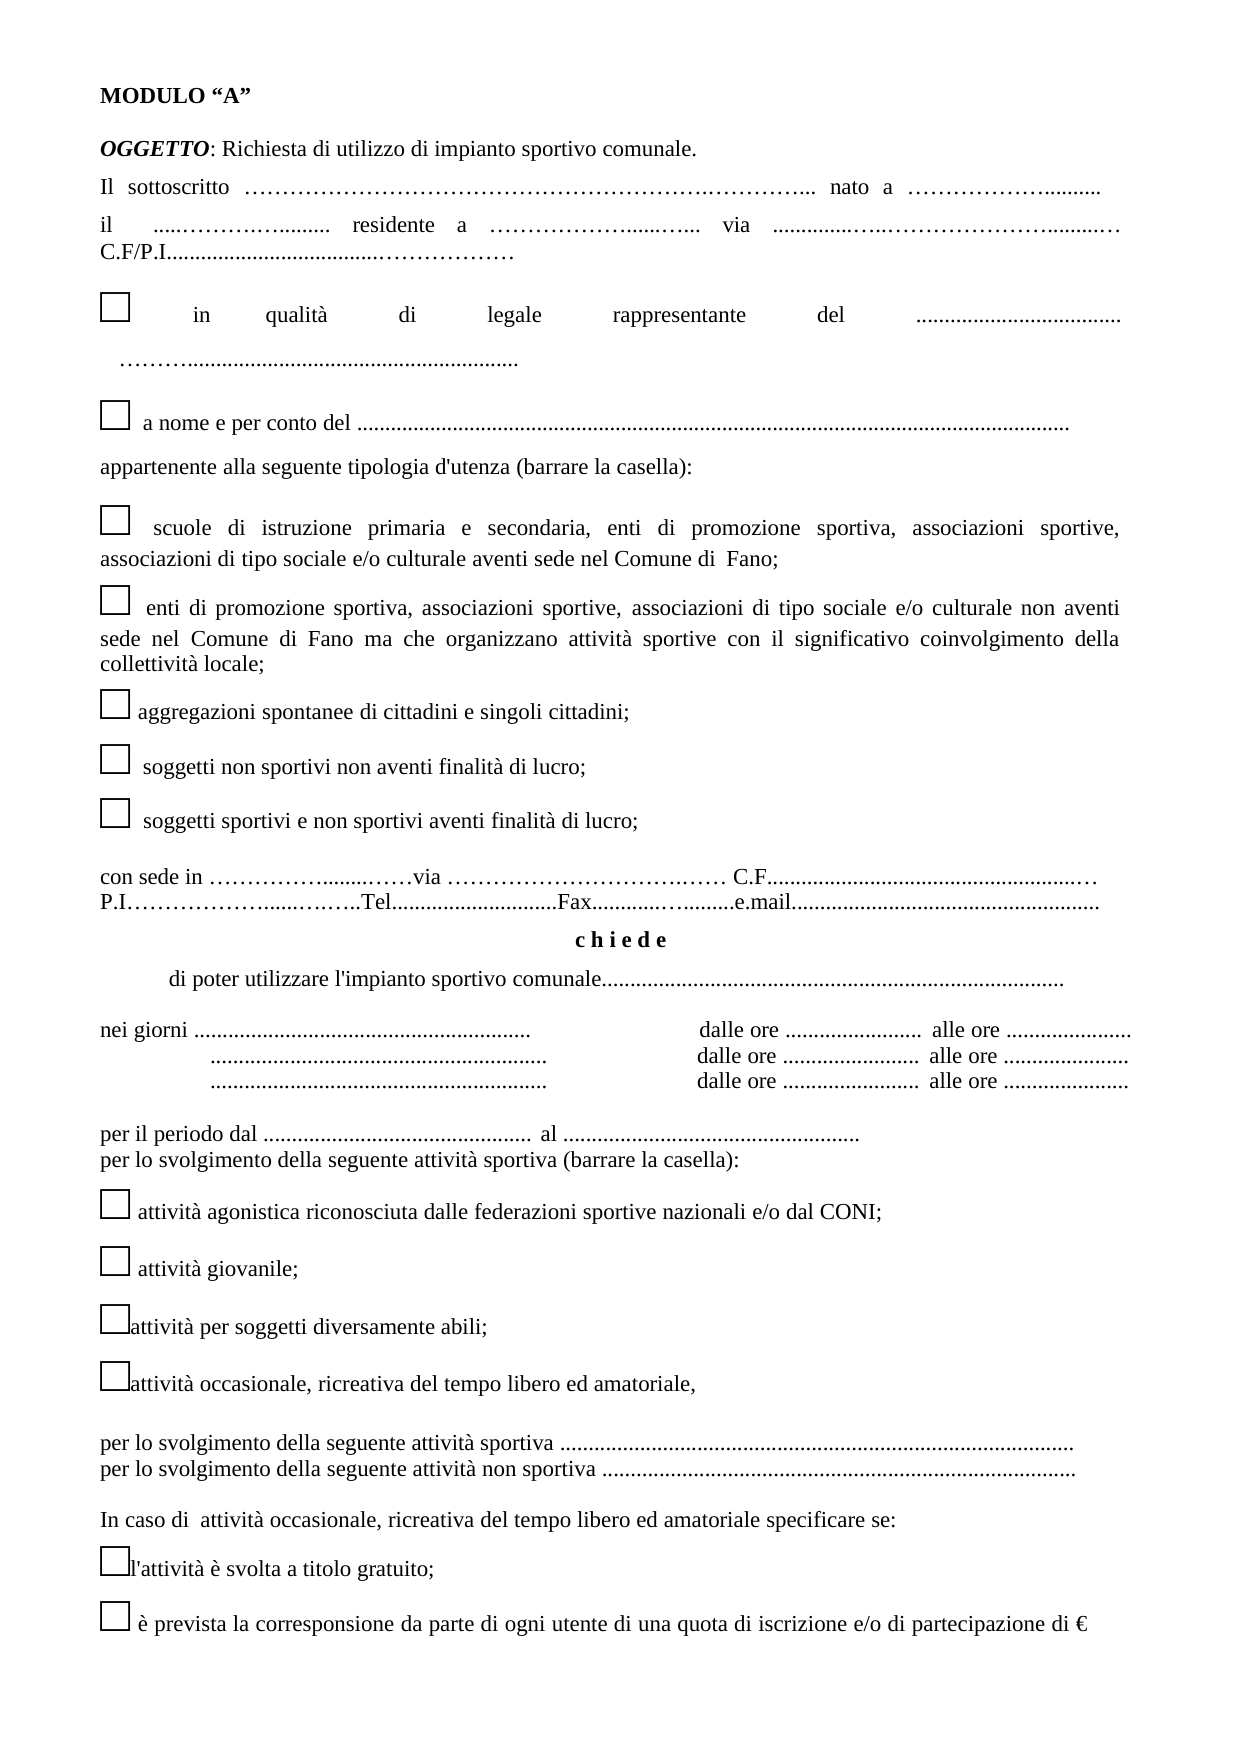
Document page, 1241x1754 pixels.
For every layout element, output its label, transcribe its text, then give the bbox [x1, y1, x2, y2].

text □ a nome e per conto del ............................................................................................................................... [100, 383, 1134, 441]
text □l'attività è svolta a titolo gratuito; [100, 1533, 1134, 1587]
text nei giorni ........................................................... dalle ore ........................ alle ore ...................... [100, 1017, 1134, 1043]
text □ aggregazioni spontanee di cittadini e singoli cittadini; [100, 676, 1121, 731]
text □ scuole di istruzione primaria e secondaria, enti di promozione sportiva, associazioni sportive, associazioni di tipo sociale e/o culturale aventi sede nel Comune di Fano; [100, 492, 1122, 571]
text □ soggetti sportivi e non sportivi aventi finalità di lucro; [100, 785, 1121, 840]
text □attività per soggetti diversamente abili; [100, 1288, 1134, 1345]
text ……….......................................................... [118, 345, 1134, 372]
text per lo svolgimento della seguente attività sportiva .......................................................................................... [100, 1430, 1134, 1456]
text □attività occasionale, ricreativa del tempo libero ed amatoriale, [100, 1345, 1134, 1403]
text In caso di attività occasionale, ricreativa del tempo libero ed amatoriale specificare se: [100, 1508, 1134, 1533]
text □ attività agonistica riconosciuta dalle federazioni sportive nazionali e/o dal CONI; [100, 1173, 1134, 1230]
text P.I………………......….…..Tel.............................Fax............….........e.mail...................................................... [100, 890, 1121, 915]
text MODULO “A” [100, 82, 1134, 108]
text per lo svolgimento della seguente attività sportiva (barrare la casella): [100, 1147, 1134, 1173]
text Il sottoscritto …………………………………………………….…………... nato a ……………….......... [100, 173, 1134, 200]
text ........................................................... dalle ore ........................ alle ore ...................... [210, 1043, 1134, 1068]
text di poter utilizzare l'impianto sportivo comunale................................................................................. [100, 965, 1134, 991]
text appartenente alla seguente tipologia d'utenza (barrare la casella): [100, 453, 1134, 479]
text □ attività giovanile; [100, 1230, 1134, 1288]
text per lo svolgimento della seguente attività non sportiva ................................................................................... [100, 1456, 1134, 1481]
text OGGETTO: Richiesta di utilizzo di impianto sportivo comunale. [100, 135, 1134, 162]
text ........................................................... dalle ore ........................ alle ore ...................... [210, 1068, 1134, 1094]
text c h i e d e [208, 927, 1033, 953]
text □ in qualità di legale rappresentante del .................................... [100, 276, 1134, 333]
text □ enti di promozione sportiva, associazioni sportive, associazioni di tipo sociale e/o culturale non aventi sede nel Comune di Fano ma che organizzano attività sportive con il significativo coinvolgimento della collettività locale; [100, 571, 1121, 676]
text con sede in ……………........……via ………………………….…… C.F......................................................… [100, 865, 1121, 890]
text il .....……….…......... residente a ………………......…... via ..............…..………………….........… C.F/P.I.....................................……………… [100, 212, 1134, 264]
text □ soggetti non sportivi non aventi finalità di lucro; [100, 731, 1121, 785]
text □ è prevista la corresponsione da parte di ogni utente di una quota di iscrizione e/o di partecipazione di € [100, 1587, 1134, 1642]
text per il periodo dal ............................................... al .................................................... [100, 1121, 1134, 1147]
